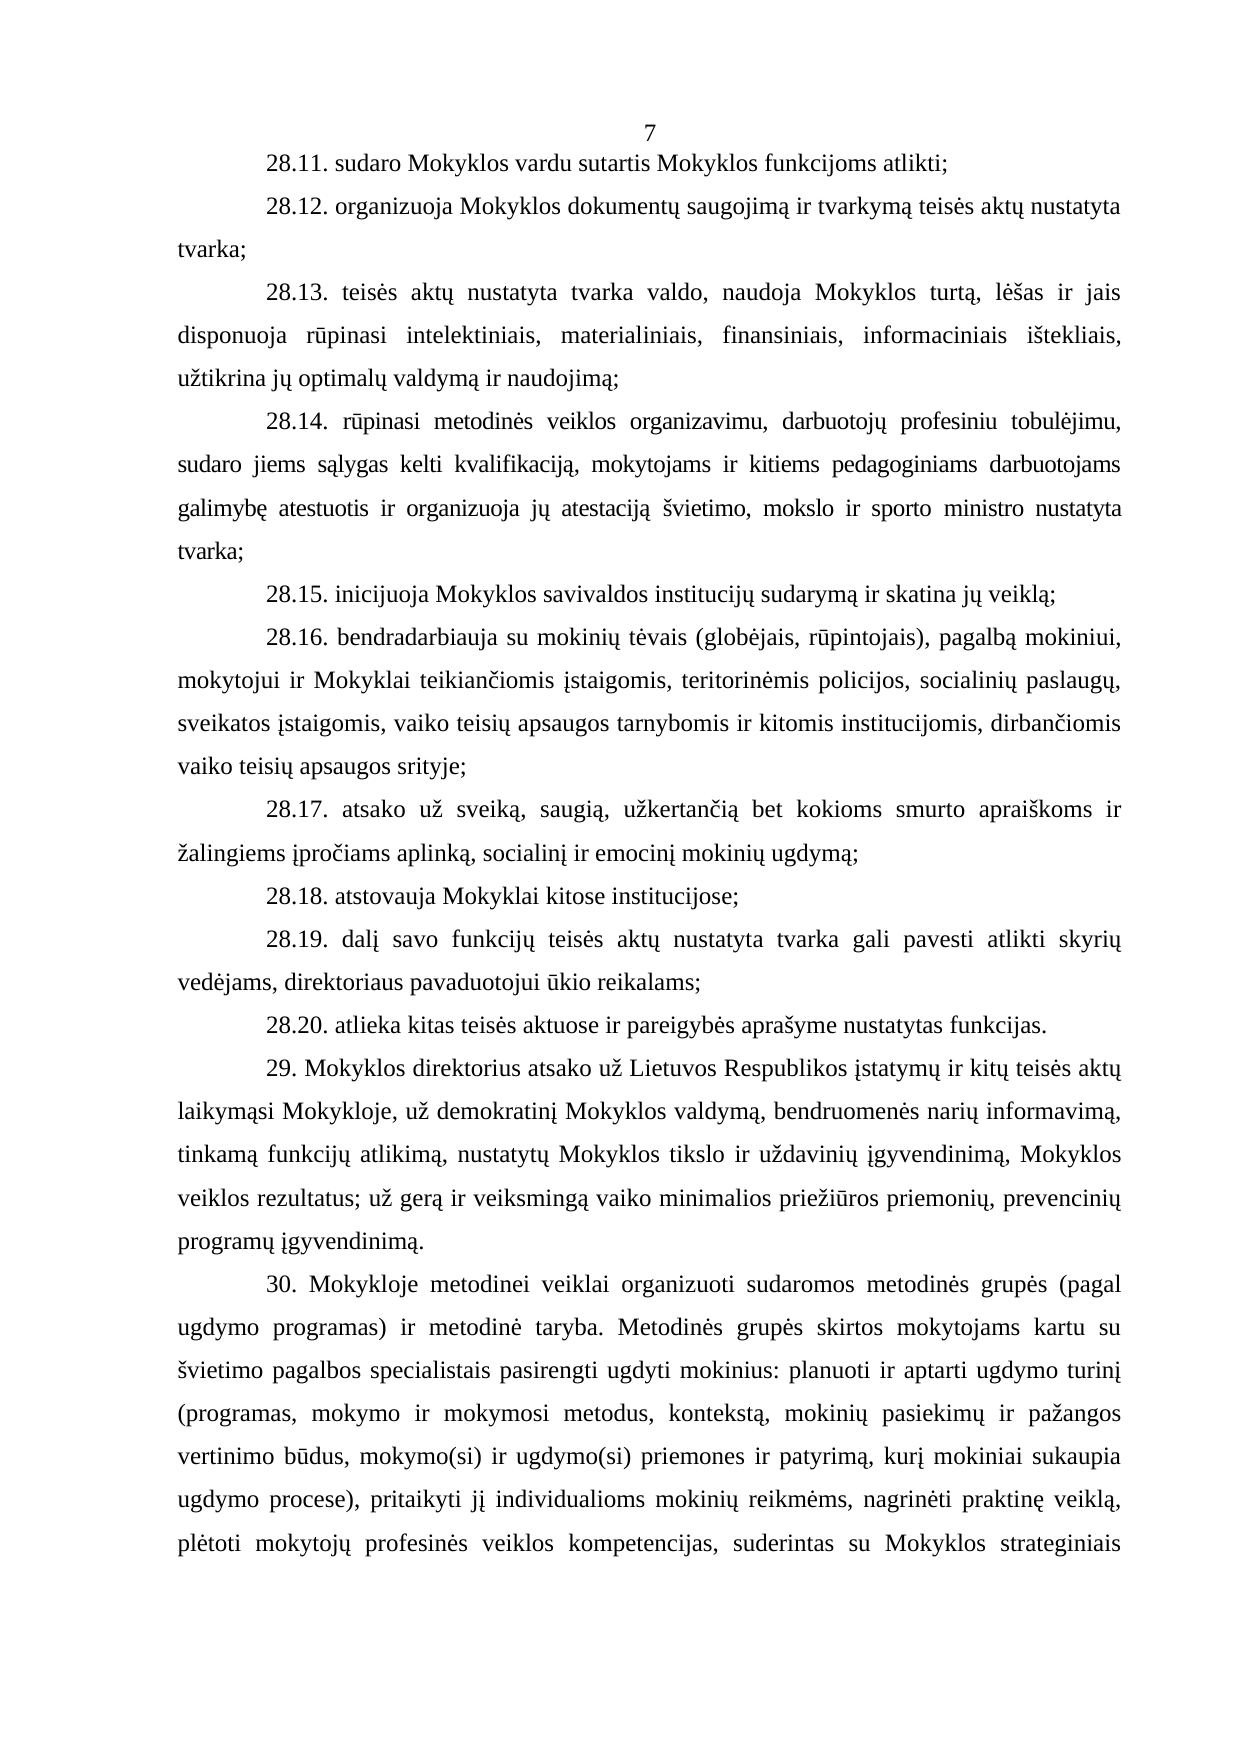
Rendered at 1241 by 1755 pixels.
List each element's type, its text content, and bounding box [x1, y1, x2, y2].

text 28.20. atlieka kitas teisės aktuose ir pareigybės aprašyme nustatytas funkcijas. [177, 1010, 1122, 1039]
text 28.12. organizuoja Mokyklos dokumentų saugojimą ir tvarkymą teisės aktų nustatyta tvarka; [177, 191, 1122, 263]
text 28.11. sudaro Mokyklos vardu sutartis Mokyklos funkcijoms atlikti; [177, 148, 1122, 176]
text 28.16. bendradarbiauja su mokinių tėvais (globėjais, rūpintojais), pagalbą mokiniui, mokytojui ir Mokyklai teikiančiomis įstaigomis, teritorinėmis policijos, socialinių paslaugų, sveikatos įstaigomis, vaiko teisių apsaugos tarnybomis ir kitomis institucijomis, dirbančiomis vaiko teisių apsaugos srityje; [177, 622, 1122, 780]
text 28.15. inicijuoja Mokyklos savivaldos institucijų sudarymą ir skatina jų veiklą; [177, 579, 1122, 608]
text 30. Mokykloje metodinei veiklai organizuoti sudaromos metodinės grupės (pagal ugdymo programas) ir metodinė taryba. Metodinės grupės skirtos mokytojams kartu su švietimo pagalbos specialistais pasirengti ugdyti mokinius: planuoti ir aptarti ugdymo turinį (programas, mokymo ir mokymosi metodus, kontekstą, mokinių pasiekimų ir pažangos vertinimo būdus, mokymo(si) ir ugdymo(si) priemones ir patyrimą, kurį mokiniai sukaupia ugdymo procese), pritaikyti jį individualioms mokinių reikmėms, nagrinėti praktinę veiklą, plėtoti mokytojų profesinės veiklos kompetencijas, suderintas su Mokyklos strateginiais [177, 1269, 1122, 1556]
text 28.18. atstovauja Mokyklai kitose institucijose; [177, 881, 1122, 909]
text 29. Mokyklos direktorius atsako už Lietuvos Respublikos įstatymų ir kitų teisės aktų laikymąsi Mokykloje, už demokratinį Mokyklos valdymą, bendruomenės narių informavimą, tinkamą funkcijų atlikimą, nustatytų Mokyklos tikslo ir uždavinių įgyvendinimą, Mokyklos veiklos rezultatus; už gerą ir veiksmingą vaiko minimalios priežiūros priemonių, prevencinių programų įgyvendinimą. [177, 1053, 1122, 1254]
text 28.13. teisės aktų nustatyta tvarka valdo, naudoja Mokyklos turtą, lėšas ir jais disponuoja rūpinasi intelektiniais, materialiniais, finansiniais, informaciniais ištekliais, užtikrina jų optimalų valdymą ir naudojimą; [177, 277, 1122, 392]
text 28.17. atsako už sveiką, saugią, užkertančią bet kokioms smurto apraiškoms ir žalingiems įpročiams aplinką, socialinį ir emocinį mokinių ugdymą; [177, 794, 1122, 866]
text 28.14. rūpinasi metodinės veiklos organizavimu, darbuotojų profesiniu tobulėjimu, sudaro jiems sąlygas kelti kvalifikaciją, mokytojams ir kitiems pedagoginiams darbuotojams galimybę atestuotis ir organizuoja jų atestaciją švietimo, mokslo ir sporto ministro nustatyta tvarka; [177, 406, 1122, 564]
text 28.19. dalį savo funkcijų teisės aktų nustatyta tvarka gali pavesti atlikti skyrių vedėjams, direktoriaus pavaduotojui ūkio reikalams; [177, 924, 1122, 996]
